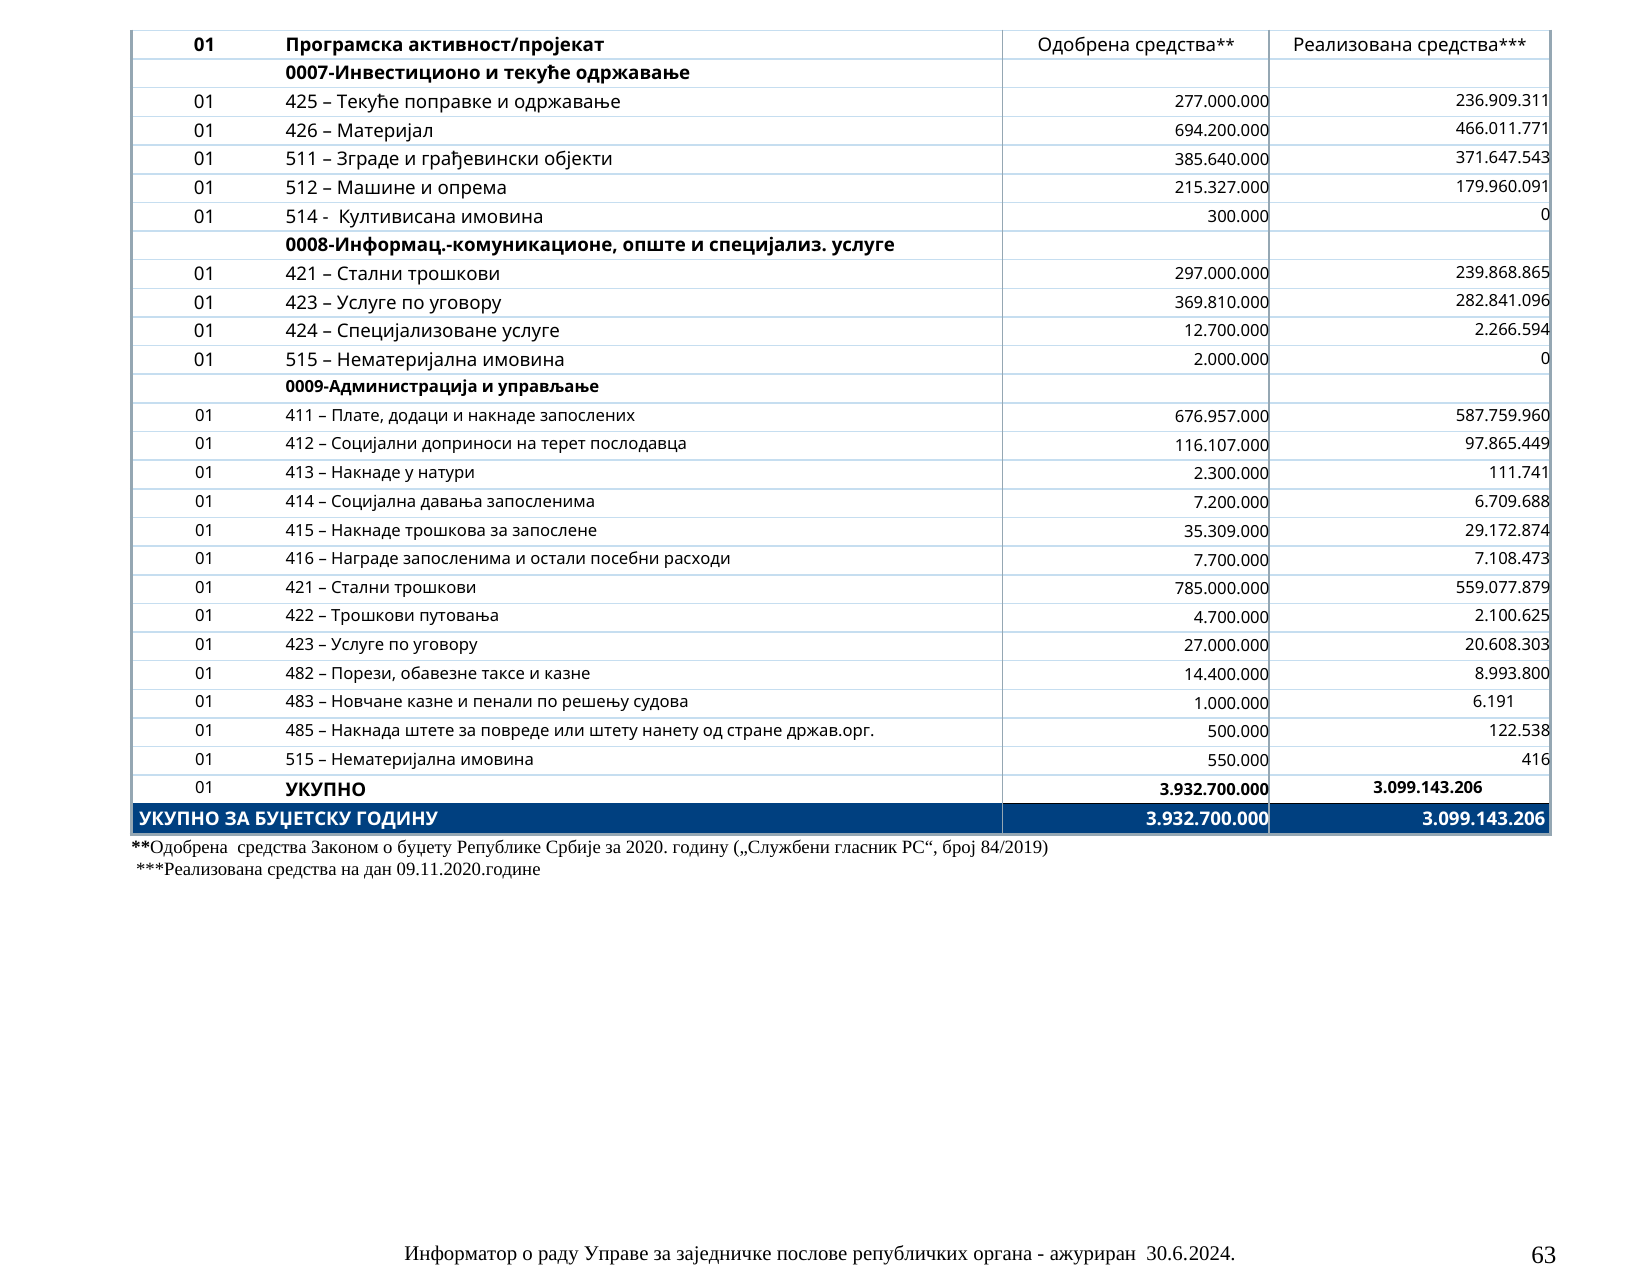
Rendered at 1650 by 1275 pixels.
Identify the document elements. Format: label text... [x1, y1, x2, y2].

table_cell 416 – Награде запосленима и остали посебни расходи [278, 547, 1002, 574]
table_cell [1552, 803, 1556, 833]
table_cell 421 – Стални трошкови [278, 576, 1002, 602]
table_cell 0 [1270, 203, 1549, 230]
table_cell 515 – Нематеријална имовина [278, 747, 1002, 774]
table_cell 2.000.000 [1003, 346, 1268, 373]
table_cell 236.909.311 [1270, 88, 1549, 116]
table_cell 7.108.473 [1270, 547, 1549, 574]
table_cell [1552, 87, 1556, 116]
table_cell 0008-Информац.-комуникационе, опште и специјализ. услуге [278, 232, 1002, 259]
table_cell 412 – Социјални доприноси на терет послодавца [278, 432, 1002, 459]
table_cell 01 [133, 547, 277, 574]
table_cell 485 – Накнада штете за повреде или штету нанету од стране држав.орг. [278, 719, 1002, 746]
table_cell 424 – Специјализоване услуге [278, 318, 1002, 345]
table_cell 01 [133, 633, 277, 660]
table_cell 01 [133, 88, 277, 116]
table_cell 215.327.000 [1003, 175, 1268, 201]
table_cell [1552, 746, 1556, 774]
table_cell 4.700.000 [1003, 604, 1268, 631]
table_cell 12.700.000 [1003, 318, 1268, 345]
table_cell 422 – Трошкови путовања [278, 604, 1002, 631]
table_cell УКУПНО [278, 776, 1002, 803]
text ***Реализована средства на дан 09.11.2020.године [131, 858, 1556, 879]
table_cell [1552, 545, 1556, 574]
table_cell 01 [133, 604, 277, 631]
table_cell 3.932.700.000 [1003, 776, 1268, 803]
table_cell Реализована средства*** [1270, 31, 1549, 58]
table_cell [133, 232, 277, 259]
table_cell [1552, 30, 1556, 58]
table_cell Програмска активност/пројекат [278, 31, 1002, 58]
table_cell [1003, 60, 1268, 87]
table_cell 511 – Зграде и грађевински објекти [278, 146, 1002, 173]
table_cell 482 – Порези, обавезне таксе и казне [278, 661, 1002, 688]
table_cell [1552, 144, 1556, 173]
table_cell 01 [133, 518, 277, 545]
table_cell 587.759.960 [1270, 404, 1549, 431]
table_cell 01 [133, 576, 277, 602]
table_cell 01 [133, 690, 277, 717]
table_cell 694.200.000 [1003, 117, 1268, 144]
table_cell 2.300.000 [1003, 461, 1268, 488]
table_cell 415 – Накнаде трошкова за запослене [278, 518, 1002, 545]
table_cell 277.000.000 [1003, 88, 1268, 116]
table_cell УКУПНО ЗА БУЏЕТСКУ ГОДИНУ [133, 803, 1002, 833]
table_cell 01 [133, 117, 277, 144]
table_cell 14.400.000 [1003, 661, 1268, 688]
table_cell 2.266.594 [1270, 318, 1549, 345]
table_cell 425 – Текуће поправке и одржавање [278, 88, 1002, 116]
table_cell 0009-Администрација и управљање [278, 375, 1002, 402]
text **Одобрена средства Законом о буџету Републике Србије за 2020. годину („Службени гласник РС“, број 84/2019) [131, 836, 1556, 858]
table_cell [1552, 574, 1556, 602]
table_cell [133, 375, 277, 402]
table_cell 27.000.000 [1003, 633, 1268, 660]
table_cell 3.099.143.206 [1270, 776, 1549, 803]
table_cell 8.993.800 [1270, 661, 1549, 688]
table_cell [1552, 431, 1556, 459]
table_cell 300.000 [1003, 203, 1268, 230]
table_cell 423 – Услуге по уговору [278, 633, 1002, 660]
table_cell 179.960.091 [1270, 175, 1549, 201]
table_cell 6.191 [1270, 690, 1549, 717]
table_cell 514 - Култивисана имовина [278, 203, 1002, 230]
table_cell 282.841.096 [1270, 289, 1549, 316]
table_cell 423 – Услуге по уговору [278, 289, 1002, 316]
table_cell [133, 60, 277, 87]
table_cell 2.100.625 [1270, 604, 1549, 631]
table_cell 239.868.865 [1270, 260, 1549, 287]
table_cell 6.709.688 [1270, 490, 1549, 517]
table_cell 01 [133, 461, 277, 488]
table_cell 01 [133, 289, 277, 316]
table_cell 371.647.543 [1270, 146, 1549, 173]
table_cell 483 – Новчане казне и пенали по решењу судова [278, 690, 1002, 717]
table_cell [1270, 232, 1549, 259]
table_cell 01 [133, 31, 277, 58]
table_cell 01 [133, 146, 277, 173]
table_cell [1270, 60, 1549, 87]
table_cell [1552, 402, 1556, 431]
table_cell 97.865.449 [1270, 432, 1549, 459]
table_cell [1552, 116, 1556, 144]
table_cell [1552, 201, 1556, 230]
table_cell 413 – Накнаде у натури [278, 461, 1002, 488]
table_cell 20.608.303 [1270, 633, 1549, 660]
table_cell [1552, 517, 1556, 545]
table_cell 385.640.000 [1003, 146, 1268, 173]
table_cell 35.309.000 [1003, 518, 1268, 545]
table_cell 414 – Социјална давања запосленима [278, 490, 1002, 517]
table_cell [1552, 602, 1556, 631]
table_cell [1003, 232, 1268, 259]
table_cell 559.077.879 [1270, 576, 1549, 602]
table_cell 416 [1270, 747, 1549, 774]
table_cell 515 – Нематеријална имовина [278, 346, 1002, 373]
table_cell [1003, 375, 1268, 402]
table_cell 01 [133, 203, 277, 230]
table_cell [1552, 259, 1556, 287]
table_cell 01 [133, 175, 277, 201]
table_cell 7.700.000 [1003, 547, 1268, 574]
table_cell [1552, 345, 1556, 373]
table_cell 01 [133, 318, 277, 345]
table_cell [1552, 774, 1556, 803]
table_cell [1552, 631, 1556, 660]
table_cell 01 [133, 661, 277, 688]
table_cell 676.957.000 [1003, 404, 1268, 431]
table_cell 01 [133, 747, 277, 774]
table_cell 3.099.143.206 [1270, 804, 1549, 833]
table_cell 01 [133, 776, 277, 803]
table_cell [1552, 373, 1556, 402]
table_cell 411 – Плате, додаци и накнаде запослених [278, 404, 1002, 431]
table_cell 01 [133, 260, 277, 287]
table_cell 500.000 [1003, 719, 1268, 746]
table_cell [1552, 230, 1556, 259]
table_cell 550.000 [1003, 747, 1268, 774]
table_cell 369.810.000 [1003, 289, 1268, 316]
table_cell 7.200.000 [1003, 490, 1268, 517]
table_cell 297.000.000 [1003, 260, 1268, 287]
table_cell 122.538 [1270, 719, 1549, 746]
table_cell 01 [133, 490, 277, 517]
table_cell [1552, 717, 1556, 746]
table_cell 421 – Стални трошкови [278, 260, 1002, 287]
table_cell [1552, 459, 1556, 488]
table_cell [1552, 58, 1556, 87]
table_cell [1552, 660, 1556, 688]
table_cell [1552, 173, 1556, 201]
table_cell 0 [1270, 346, 1549, 373]
table_cell 116.107.000 [1003, 432, 1268, 459]
table_cell 01 [133, 432, 277, 459]
table_cell 426 – Материјал [278, 117, 1002, 144]
table_cell 01 [133, 719, 277, 746]
table_cell 111.741 [1270, 461, 1549, 488]
table_cell 466.011.771 [1270, 117, 1549, 144]
table_cell 3.932.700.000 [1003, 804, 1268, 833]
table_cell 01 [133, 404, 277, 431]
table_cell 785.000.000 [1003, 576, 1268, 602]
table_cell [1552, 316, 1556, 345]
table_cell 512 – Машине и опрема [278, 175, 1002, 201]
table_cell [1552, 287, 1556, 316]
table_cell 1.000.000 [1003, 690, 1268, 717]
table_cell 0007-Инвестиционо и текуће одржавање [278, 60, 1002, 87]
table_cell [1552, 689, 1556, 717]
table_cell Одобрена средства** [1003, 31, 1268, 58]
table_cell [1552, 488, 1556, 517]
table_cell 29.172.874 [1270, 518, 1549, 545]
table_cell [1270, 375, 1549, 402]
table_cell 01 [133, 346, 277, 373]
